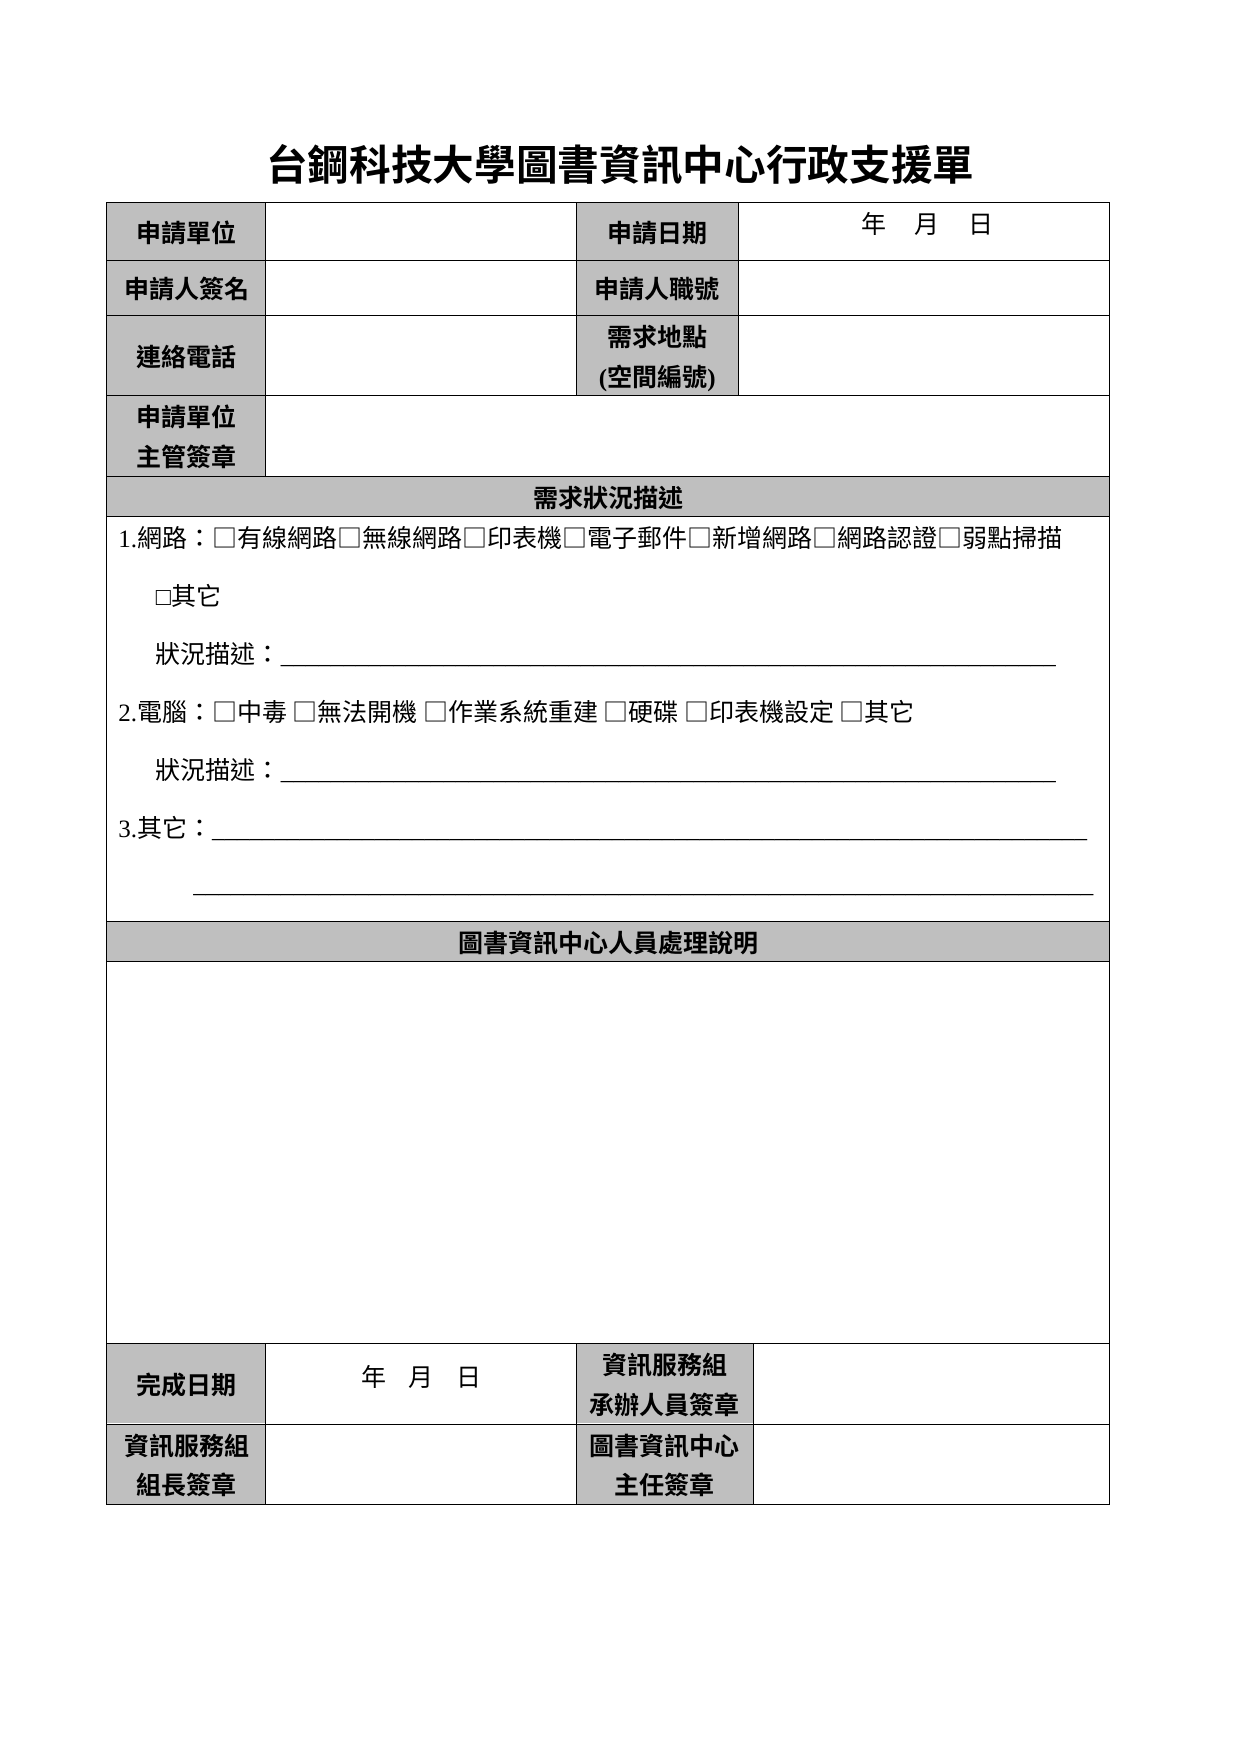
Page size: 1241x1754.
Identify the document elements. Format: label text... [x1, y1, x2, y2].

table_header [266, 203, 576, 260]
table_cell 申請人職號 [577, 261, 738, 315]
table_cell 圖書資訊中心 主任簽章 [577, 1425, 753, 1504]
table_cell 申請人簽名 [107, 261, 265, 315]
table_cell 需求地點 (空間編號) [577, 316, 738, 395]
table_cell [754, 1344, 1109, 1423]
table_cell 資訊服務組 組長簽章 [107, 1425, 265, 1504]
table_cell [266, 1425, 576, 1504]
table_cell 連絡電話 [107, 316, 265, 395]
table_cell 年 月 日 [266, 1344, 576, 1423]
table_cell [266, 316, 576, 395]
table_cell 申請單位 主管簽章 [107, 396, 265, 476]
table_header 申請日期 [577, 203, 738, 260]
table_cell 完成日期 [107, 1344, 265, 1423]
table_cell [266, 396, 1109, 476]
table_cell [754, 1425, 1109, 1504]
table_cell 圖書資訊中心人員處理說明 [107, 922, 1109, 961]
table_header 年 月 日 [739, 203, 1109, 260]
table_cell [739, 316, 1109, 395]
table_cell 資訊服務組 承辦人員簽章 [577, 1344, 753, 1423]
table_cell [266, 261, 576, 315]
table_cell 1.網路：□有線網路□無線網路□印表機□電子郵件□新增網路□網路認證□弱點掃描 □其它 狀況描述：______________________________________________________________ 2.電腦：□中毒 □無法開機 □作業系統重建 □硬碟 □印表機設定 □其它 狀況描述：______________________________________________________________ 3.其它：______________________________________________________________________ ________________________________________________________________________ [107, 517, 1109, 921]
text 台鋼科技大學圖書資訊中心行政支援單 [118, 123, 1122, 202]
table_cell 需求狀況描述 [107, 477, 1109, 516]
table_header 申請單位 [107, 203, 265, 260]
table_cell [739, 261, 1109, 315]
table_cell [107, 962, 1109, 1343]
